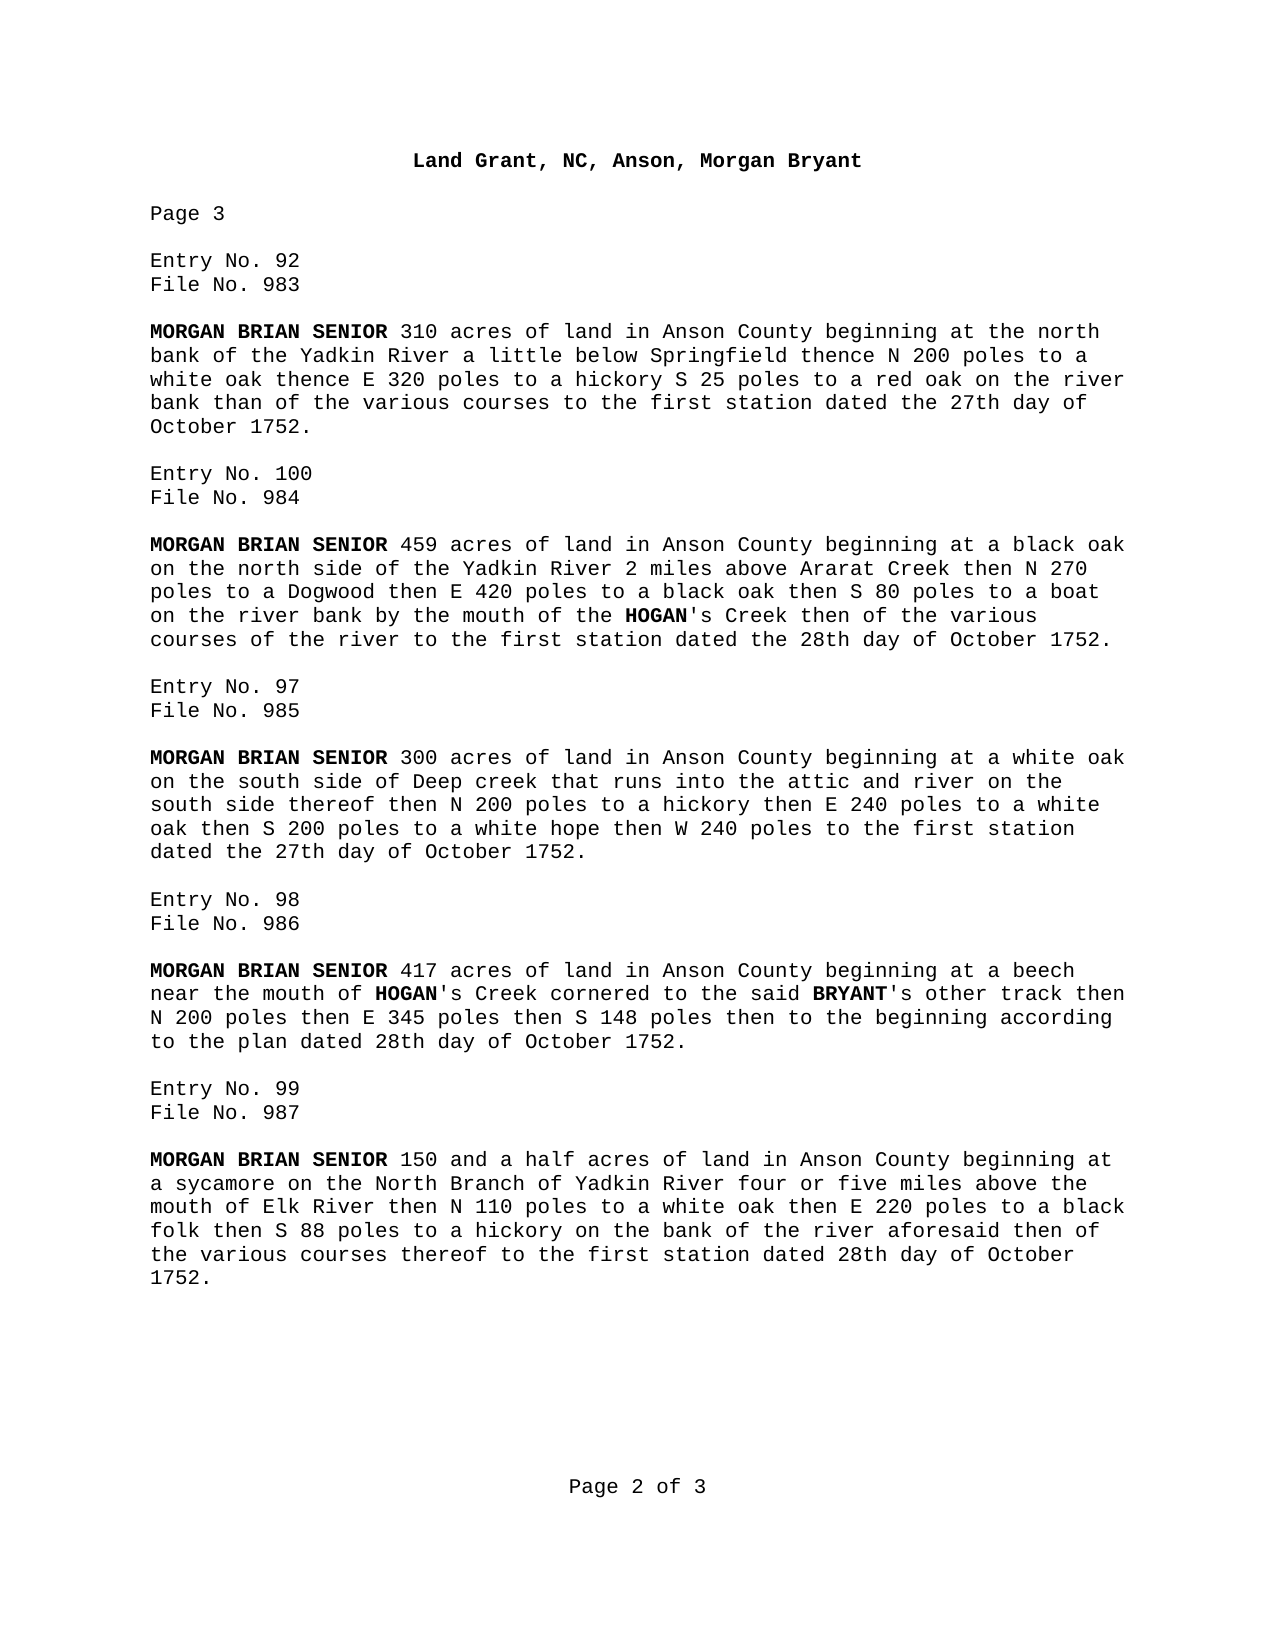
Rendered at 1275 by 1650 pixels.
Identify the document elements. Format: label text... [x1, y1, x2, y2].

text Morgan Brian senior 459 acres of land in Anson County beginning at a black oak on the north side of the Yadkin River 2 miles above Ararat Creek then N 270 poles to a Dogwood then E 420 poles to a black oak then S 80 poles to a boat on the river bank by the mouth of the Hogan's Creek then of the various courses of the river to the first station dated the 28th day of October 1752. [150, 534, 1125, 652]
text File No. 984 [150, 487, 1125, 511]
text Entry No. 99 [150, 1078, 1125, 1102]
text Page 3 [150, 203, 1125, 227]
text Entry No. 98 [150, 889, 1125, 912]
text Morgan Brian senior 150 and a half acres of land in Anson County beginning at a sycamore on the North Branch of Yadkin River four or five miles above the mouth of Elk River then N 110 poles to a white oak then E 220 poles to a black folk then S 88 poles to a hickory on the bank of the river aforesaid then of the various courses thereof to the first station dated 28th day of October 1752. [150, 1149, 1125, 1291]
text Entry No. 92 [150, 250, 1125, 274]
text File No. 986 [150, 912, 1125, 936]
text Morgan Brian senior 300 acres of land in Anson County beginning at a white oak on the south side of Deep creek that runs into the attic and river on the south side thereof then N 200 poles to a hickory then E 240 poles to a white oak then S 200 poles to a white hope then W 240 poles to the first station dated the 27th day of October 1752. [150, 747, 1125, 865]
text File No. 983 [150, 274, 1125, 298]
text Entry No. 100 [150, 463, 1125, 487]
text Morgan Brian senior 310 acres of land in Anson County beginning at the north bank of the Yadkin River a little below Springfield thence N 200 poles to a white oak thence E 320 poles to a hickory S 25 poles to a red oak on the river bank than of the various courses to the first station dated the 27th day of October 1752. [150, 321, 1125, 439]
text Entry No. 97 [150, 676, 1125, 700]
text Morgan Brian senior 417 acres of land in Anson County beginning at a beech near the mouth of Hogan's Creek cornered to the said Bryant's other track then N 200 poles then E 345 poles then S 148 poles then to the beginning according to the plan dated 28th day of October 1752. [150, 960, 1125, 1054]
text File No. 987 [150, 1102, 1125, 1125]
text File No. 985 [150, 700, 1125, 723]
